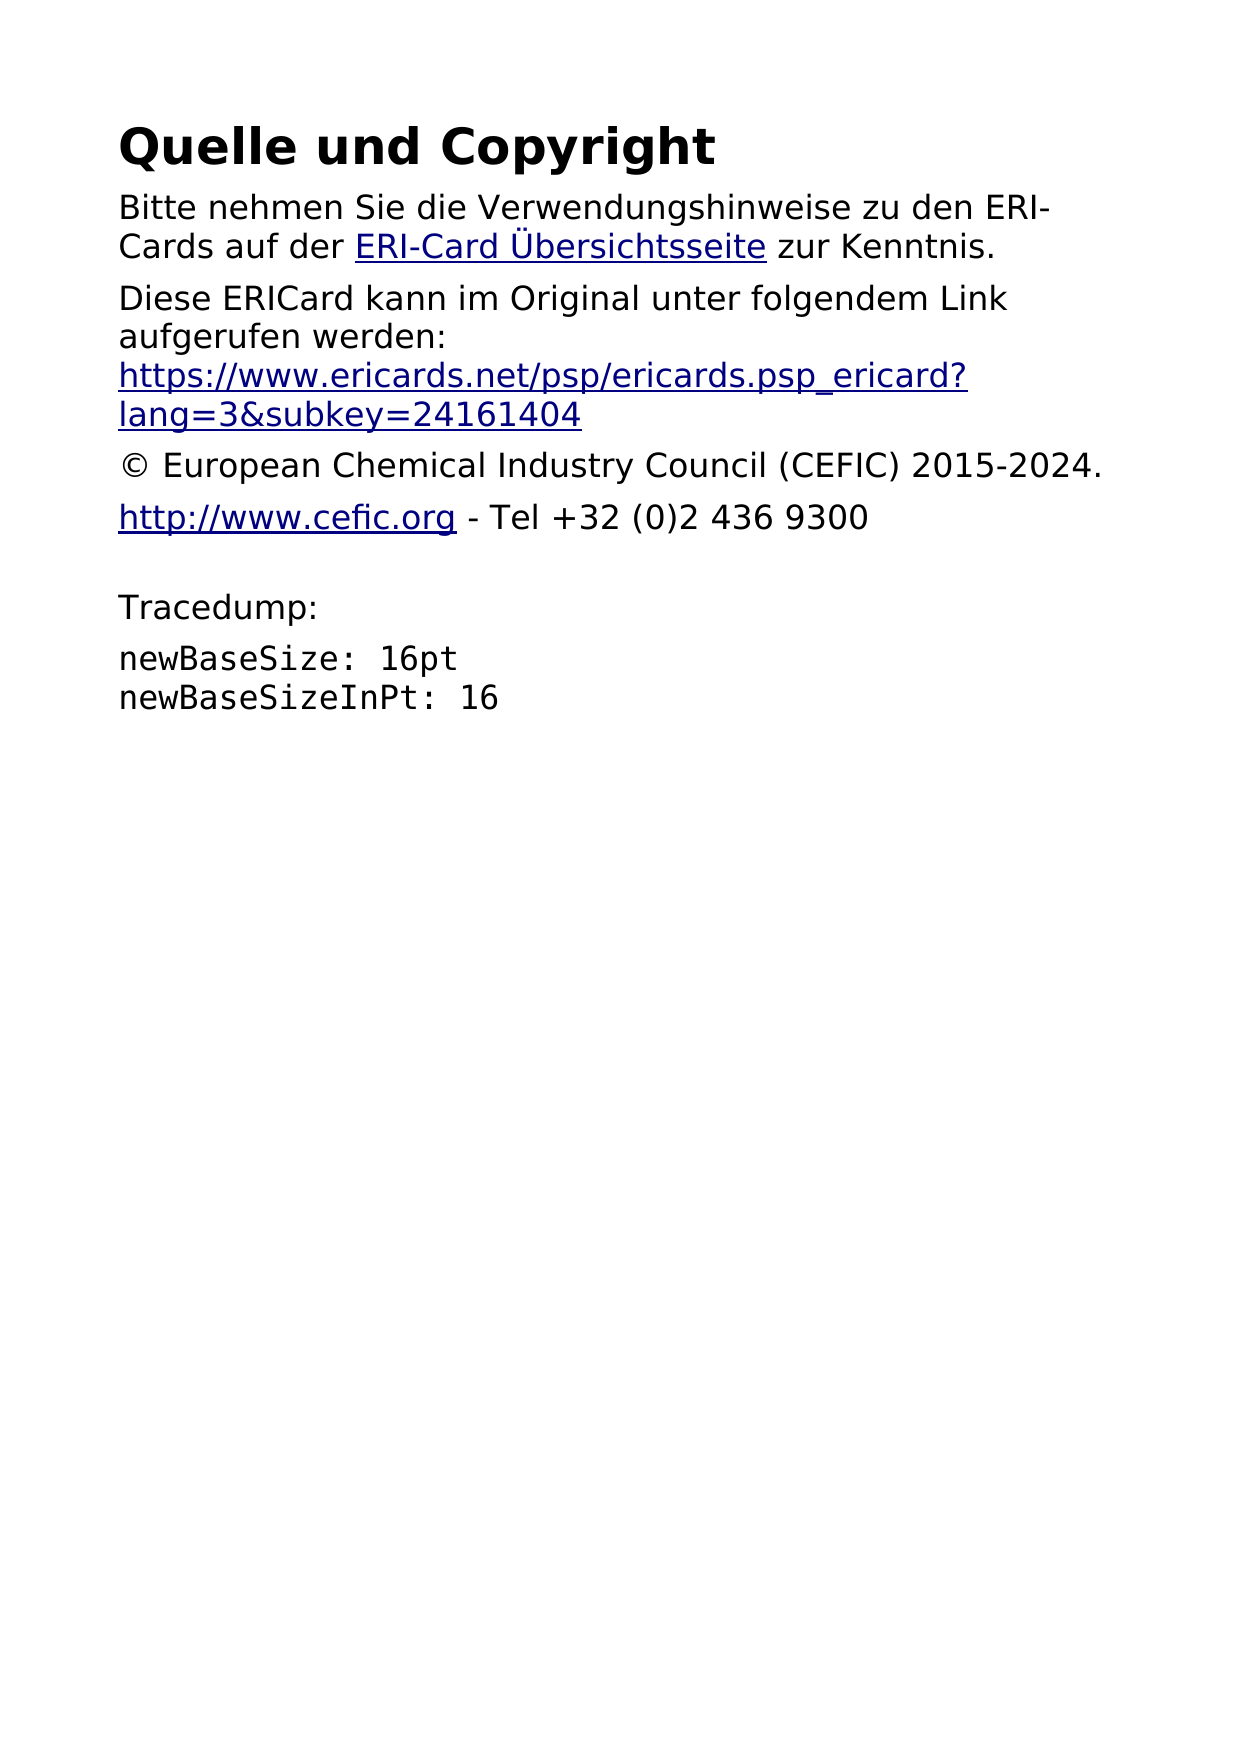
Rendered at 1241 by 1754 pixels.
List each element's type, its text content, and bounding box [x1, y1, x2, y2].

subtitle Quelle und Copyright [118, 118, 1122, 176]
text newBaseSize: 16pt newBaseSizeInPt: 16 [118, 640, 1122, 718]
text Tracedump: [118, 550, 1122, 627]
text Bitte nehmen Sie die Verwendungshinweise zu den ERI-Cards auf der ERI-Card Übersichtsseite zur Kenntnis. [118, 189, 1122, 267]
text © European Chemical Industry Council (CEFIC) 2015-2024. [118, 447, 1122, 486]
text http://www.cefic.org - Tel +32 (0)2 436 9300 [118, 498, 1122, 537]
text Diese ERICard kann im Original unter folgendem Link aufgerufen werden: https://www.ericards.net/psp/ericards.psp_ericard?lang=3&subkey=24161404 [118, 279, 1122, 434]
